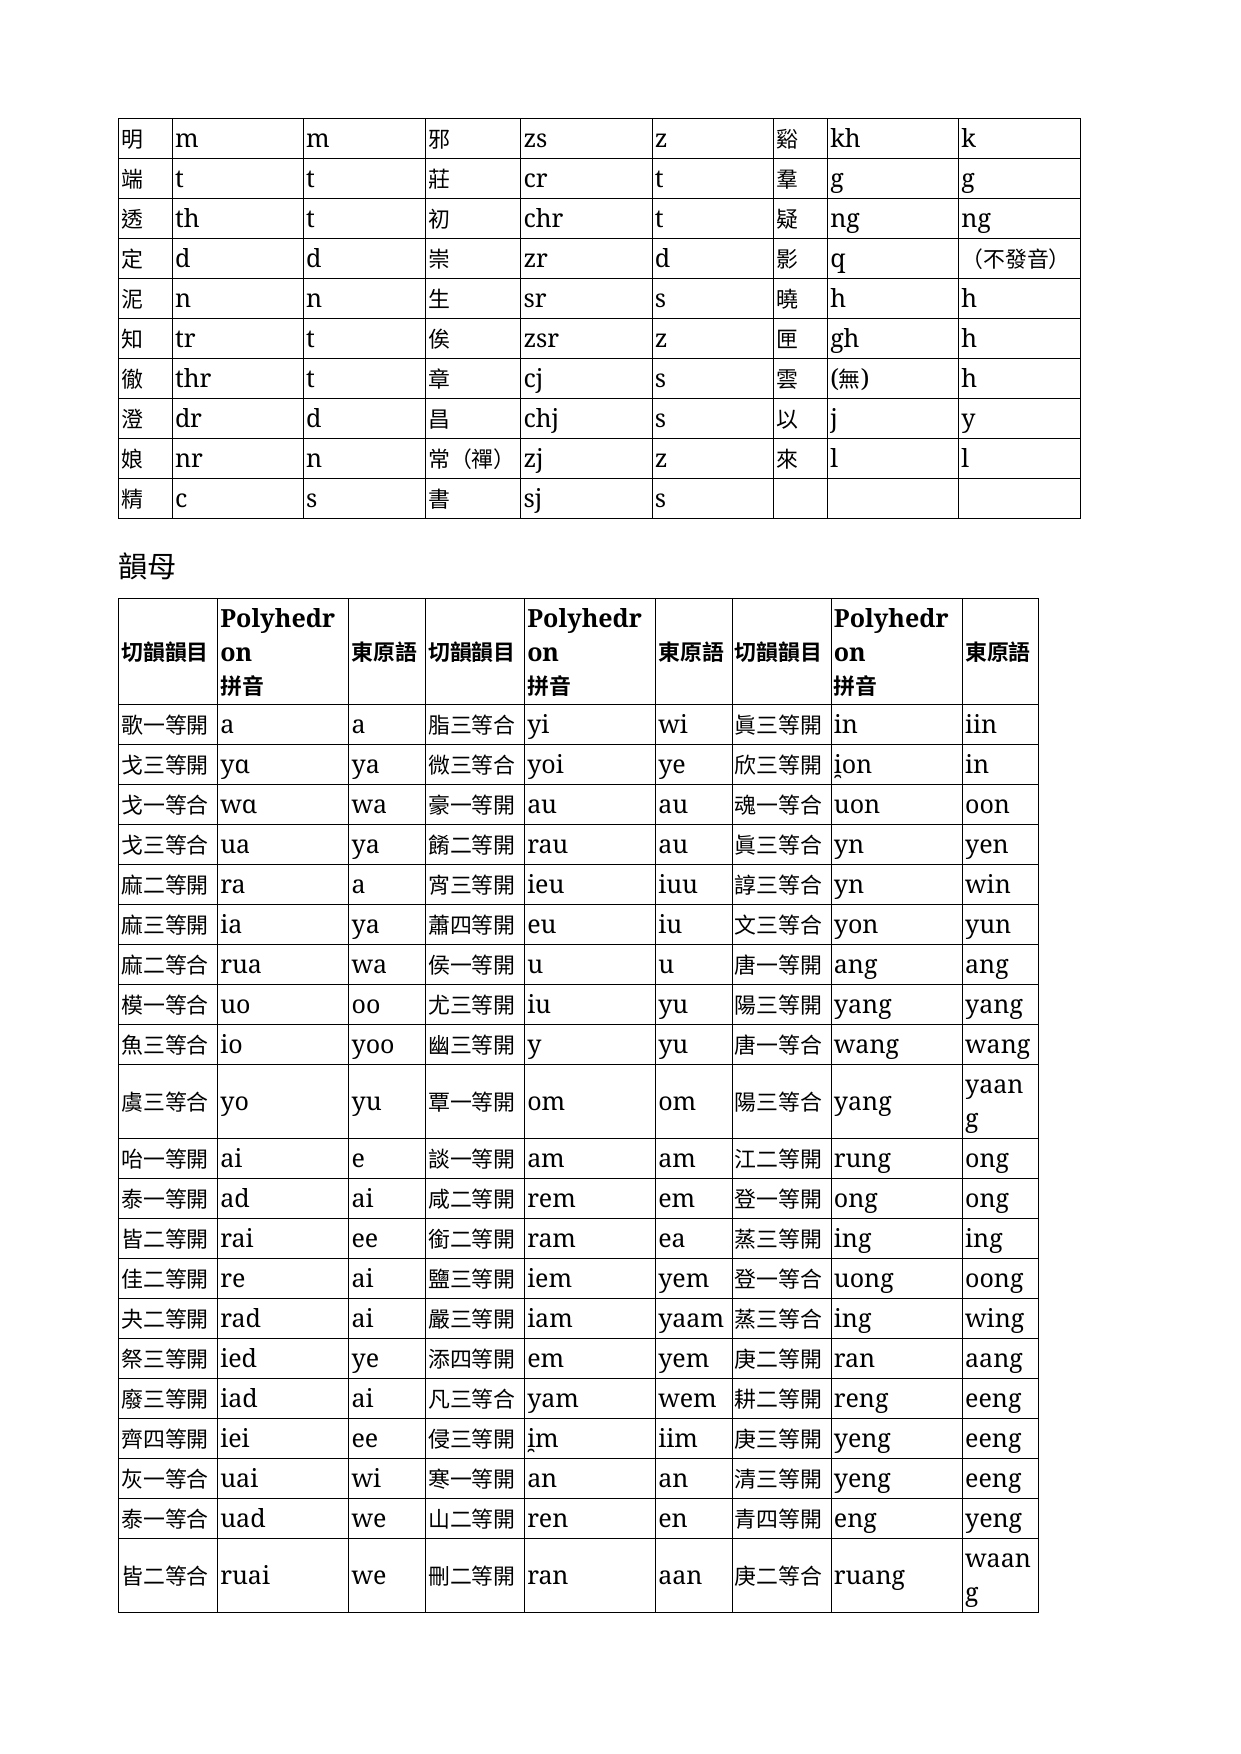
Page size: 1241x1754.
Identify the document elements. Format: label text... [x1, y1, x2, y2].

table_header 切韻韻目 [733, 599, 831, 704]
table_cell 章 [426, 359, 520, 398]
table_cell yoo [349, 1025, 425, 1064]
table_cell ad [218, 1179, 348, 1218]
table_cell yo [218, 1065, 348, 1138]
table_cell dr [173, 399, 303, 438]
table_cell ia [218, 905, 348, 944]
table_cell 鹽三等開 [426, 1259, 524, 1298]
table_cell 常（禪） [426, 439, 520, 478]
table_cell yeng [832, 1459, 962, 1498]
table_cell [828, 479, 958, 518]
table_cell 添四等開 [426, 1339, 524, 1378]
table_cell yem [656, 1259, 732, 1298]
table_cell 咍一等開 [119, 1139, 217, 1178]
table_cell 陽三等合 [733, 1065, 831, 1138]
table_cell 凡三等合 [426, 1379, 524, 1418]
table_cell 齊四等開 [119, 1419, 217, 1458]
table_cell y [959, 399, 1080, 438]
table_cell rad [218, 1299, 348, 1338]
table_cell yɑ [218, 745, 348, 784]
table_cell 唐一等合 [733, 1025, 831, 1064]
table_cell ong [832, 1179, 962, 1218]
table_cell 咸二等開 [426, 1179, 524, 1218]
table_cell 魚三等合 [119, 1025, 217, 1064]
table_cell cr [521, 159, 652, 198]
table_cell 脂三等合 [426, 705, 524, 744]
table_cell 雲 [774, 359, 827, 398]
table_cell yen [963, 825, 1038, 864]
table_cell iad [218, 1379, 348, 1418]
table_cell ren [525, 1499, 655, 1538]
table_cell 眞三等合 [733, 825, 831, 864]
table_cell ing [832, 1219, 962, 1258]
table_cell ai [218, 1139, 348, 1178]
table_cell iu [656, 905, 732, 944]
table_cell t [304, 359, 425, 398]
table_cell 灰一等合 [119, 1459, 217, 1498]
table_cell z [653, 439, 773, 478]
table_cell ya [349, 825, 425, 864]
table_cell uo [218, 985, 348, 1024]
table_cell wang [832, 1025, 962, 1064]
table_cell ai [349, 1379, 425, 1418]
table_cell ai [349, 1259, 425, 1298]
table_cell yang [963, 985, 1038, 1024]
table_cell s [304, 479, 425, 518]
table_cell s [653, 399, 773, 438]
table_cell eeng [963, 1419, 1038, 1458]
table_cell yam [525, 1379, 655, 1418]
table_cell 麻二等開 [119, 865, 217, 904]
table_cell ing [963, 1219, 1038, 1258]
table_header 切韻韻目 [426, 599, 524, 704]
table_cell u [656, 945, 732, 984]
table_cell iem [525, 1259, 655, 1298]
table_cell uad [218, 1499, 348, 1538]
table_cell j [828, 399, 958, 438]
table_cell ra [218, 865, 348, 904]
table_cell ee [349, 1419, 425, 1458]
table_cell 登一等開 [733, 1179, 831, 1218]
table_cell t [304, 319, 425, 358]
table_cell m [304, 119, 425, 158]
table_cell iam [525, 1299, 655, 1338]
table_cell uai [218, 1459, 348, 1498]
table_header Polyhedron 拼音 [218, 599, 348, 704]
table_cell th [173, 199, 303, 238]
table_cell yang [832, 1065, 962, 1138]
table_cell yn [832, 865, 962, 904]
table_cell 生 [426, 279, 520, 318]
table_cell uon [832, 785, 962, 824]
table_cell ruang [832, 1539, 962, 1612]
table_cell ong [963, 1139, 1038, 1178]
table_cell zj [521, 439, 652, 478]
table_cell 微三等合 [426, 745, 524, 784]
table_cell 耕二等開 [733, 1379, 831, 1418]
table_header Polyhedron 拼音 [832, 599, 962, 704]
table_cell 定 [119, 239, 172, 278]
table_cell 唐一等開 [733, 945, 831, 984]
table_cell 疑 [774, 199, 827, 238]
table_cell wang [963, 1025, 1038, 1064]
table_cell l [959, 439, 1080, 478]
table_cell 文三等合 [733, 905, 831, 944]
table_cell 精 [119, 479, 172, 518]
table_cell yu [656, 1025, 732, 1064]
table_cell yu [349, 1065, 425, 1138]
table_cell 登一等合 [733, 1259, 831, 1298]
table_cell em [525, 1339, 655, 1378]
table_cell 娘 [119, 439, 172, 478]
table_cell i̯m [525, 1419, 655, 1458]
table_cell au [525, 785, 655, 824]
table_cell d [304, 399, 425, 438]
table_cell oon [963, 785, 1038, 824]
table_cell u [525, 945, 655, 984]
table_cell z [653, 119, 773, 158]
table_cell 昌 [426, 399, 520, 438]
table_cell iei [218, 1419, 348, 1458]
table_cell wi [656, 705, 732, 744]
table_cell q [828, 239, 958, 278]
table_cell i̯on [832, 745, 962, 784]
table_cell am [525, 1139, 655, 1178]
table_cell t [304, 199, 425, 238]
table_cell 幽三等開 [426, 1025, 524, 1064]
table_cell d [173, 239, 303, 278]
table_cell l [828, 439, 958, 478]
table_cell io [218, 1025, 348, 1064]
table_cell yem [656, 1339, 732, 1378]
table_cell n [304, 279, 425, 318]
table_cell 庚二等開 [733, 1339, 831, 1378]
table_cell sr [521, 279, 652, 318]
table_cell sj [521, 479, 652, 518]
table_cell ya [349, 905, 425, 944]
table_cell ee [349, 1219, 425, 1258]
table_cell 端 [119, 159, 172, 198]
table_cell 虞三等合 [119, 1065, 217, 1138]
table_cell yang [832, 985, 962, 1024]
table_cell iin [963, 705, 1038, 744]
table_cell 戈三等合 [119, 825, 217, 864]
table_cell 欣三等開 [733, 745, 831, 784]
table_cell yoi [525, 745, 655, 784]
table_cell en [656, 1499, 732, 1538]
table_cell （不發音） [959, 239, 1080, 278]
table_cell 庚二等合 [733, 1539, 831, 1612]
table_cell s [653, 359, 773, 398]
table_cell 明 [119, 119, 172, 158]
table_cell rau [525, 825, 655, 864]
table_cell om [525, 1065, 655, 1138]
table_cell ram [525, 1219, 655, 1258]
table_cell thr [173, 359, 303, 398]
table_cell yun [963, 905, 1038, 944]
table_cell h [959, 279, 1080, 318]
table_cell s [653, 279, 773, 318]
table_cell ruai [218, 1539, 348, 1612]
table_cell iu [525, 985, 655, 1024]
table_cell 蕭四等開 [426, 905, 524, 944]
table_cell 餚二等開 [426, 825, 524, 864]
table_cell wa [349, 945, 425, 984]
table_cell 青四等開 [733, 1499, 831, 1538]
table_cell 魂一等合 [733, 785, 831, 824]
table_cell 江二等開 [733, 1139, 831, 1178]
table_cell 初 [426, 199, 520, 238]
table_cell eu [525, 905, 655, 944]
table_cell h [828, 279, 958, 318]
table_cell we [349, 1539, 425, 1612]
table_cell ied [218, 1339, 348, 1378]
table_cell eeng [963, 1379, 1038, 1418]
table_cell g [828, 159, 958, 198]
table_cell 陽三等開 [733, 985, 831, 1024]
table_cell n [304, 439, 425, 478]
table_cell yaang [963, 1065, 1038, 1138]
table_cell t [173, 159, 303, 198]
table_cell ang [832, 945, 962, 984]
table_cell 侯一等開 [426, 945, 524, 984]
table_cell ng [828, 199, 958, 238]
table_cell yn [832, 825, 962, 864]
table_cell 模一等合 [119, 985, 217, 1024]
table_cell reng [832, 1379, 962, 1418]
table_cell yeng [963, 1499, 1038, 1538]
table_cell 戈三等開 [119, 745, 217, 784]
table_cell 嚴三等開 [426, 1299, 524, 1338]
table_cell t [653, 199, 773, 238]
table_cell s [653, 479, 773, 518]
table_cell ya [349, 745, 425, 784]
table_header ​東原語 [963, 599, 1038, 704]
table_cell yaam [656, 1299, 732, 1338]
table_cell 宵三等開 [426, 865, 524, 904]
table_cell 邪 [426, 119, 520, 158]
table_cell rung [832, 1139, 962, 1178]
table_cell ng [959, 199, 1080, 238]
table_cell c [173, 479, 303, 518]
table_cell am [656, 1139, 732, 1178]
table_cell 谿 [774, 119, 827, 158]
table_cell rua [218, 945, 348, 984]
table_cell au [656, 825, 732, 864]
table_cell wem [656, 1379, 732, 1418]
table_cell 徹 [119, 359, 172, 398]
table_cell kh [828, 119, 958, 158]
table_cell ye [656, 745, 732, 784]
table_cell t [304, 159, 425, 198]
table_cell m [173, 119, 303, 158]
table_cell yi [525, 705, 655, 744]
table_cell 泰一等開 [119, 1179, 217, 1218]
table_cell aan [656, 1539, 732, 1612]
table_cell ran [525, 1539, 655, 1612]
table_cell 銜二等開 [426, 1219, 524, 1258]
table_cell 俟 [426, 319, 520, 358]
table_cell h [959, 359, 1080, 398]
table_cell 廢三等開 [119, 1379, 217, 1418]
table_cell 透 [119, 199, 172, 238]
table_cell au [656, 785, 732, 824]
table_cell ai [349, 1179, 425, 1218]
table_cell eng [832, 1499, 962, 1538]
table_cell 知 [119, 319, 172, 358]
table_cell aang [963, 1339, 1038, 1378]
table_cell a [218, 705, 348, 744]
table_cell k [959, 119, 1080, 158]
table_cell 麻二等合 [119, 945, 217, 984]
table_cell gh [828, 319, 958, 358]
table_cell 寒一等開 [426, 1459, 524, 1498]
table_cell 書 [426, 479, 520, 518]
table_cell 侵三等開 [426, 1419, 524, 1458]
table_cell t [653, 159, 773, 198]
table_cell 尤三等開 [426, 985, 524, 1024]
table_cell ye [349, 1339, 425, 1378]
table_cell [774, 479, 827, 518]
table_cell ong [963, 1179, 1038, 1218]
table_cell ieu [525, 865, 655, 904]
table_cell 羣 [774, 159, 827, 198]
table_cell em [656, 1179, 732, 1218]
table_cell d [653, 239, 773, 278]
table_cell an [525, 1459, 655, 1498]
table_cell ran [832, 1339, 962, 1378]
table_cell 庚三等開 [733, 1419, 831, 1458]
table_header Polyhedron 拼音 [525, 599, 655, 704]
table_cell 崇 [426, 239, 520, 278]
table_cell 眞三等開 [733, 705, 831, 744]
table_cell ea [656, 1219, 732, 1258]
table_cell g [959, 159, 1080, 198]
table_cell in [963, 745, 1038, 784]
table_cell e [349, 1139, 425, 1178]
table_cell z [653, 319, 773, 358]
table_cell 泥 [119, 279, 172, 318]
table_cell cj [521, 359, 652, 398]
table_header 切韻韻目 [119, 599, 217, 704]
table_cell iuu [656, 865, 732, 904]
table_cell 泰一等合 [119, 1499, 217, 1538]
table_cell 歌一等開 [119, 705, 217, 744]
table_cell yeng [832, 1419, 962, 1458]
table_cell 諄三等合 [733, 865, 831, 904]
table_cell yon [832, 905, 962, 944]
table_cell ua [218, 825, 348, 864]
table_cell uong [832, 1259, 962, 1298]
table_cell h [959, 319, 1080, 358]
table_cell 以 [774, 399, 827, 438]
table_cell zsr [521, 319, 652, 358]
table_cell nr [173, 439, 303, 478]
table_cell yu [656, 985, 732, 1024]
table_cell waang [963, 1539, 1038, 1612]
table_cell an [656, 1459, 732, 1498]
table_cell 刪二等開 [426, 1539, 524, 1612]
table_cell re [218, 1259, 348, 1298]
table_cell 蒸三等開 [733, 1219, 831, 1258]
table_cell in [832, 705, 962, 744]
table_cell 匣 [774, 319, 827, 358]
table_cell eeng [963, 1459, 1038, 1498]
table_header ​東原語 [656, 599, 732, 704]
table_cell rai [218, 1219, 348, 1258]
table_cell wɑ [218, 785, 348, 824]
table_cell zr [521, 239, 652, 278]
table_cell 山二等開 [426, 1499, 524, 1538]
table_cell ang [963, 945, 1038, 984]
table_cell chj [521, 399, 652, 438]
table_cell a [349, 705, 425, 744]
table_cell 皆二等開 [119, 1219, 217, 1258]
table_cell [959, 479, 1080, 518]
table_cell 夬二等開 [119, 1299, 217, 1338]
table_cell zs [521, 119, 652, 158]
table_cell wi [349, 1459, 425, 1498]
table_cell 曉 [774, 279, 827, 318]
table_cell 澄 [119, 399, 172, 438]
table_cell 談一等開 [426, 1139, 524, 1178]
table_cell om [656, 1065, 732, 1138]
table_cell 影 [774, 239, 827, 278]
table_cell y [525, 1025, 655, 1064]
table_cell d [304, 239, 425, 278]
table_cell 皆二等合 [119, 1539, 217, 1612]
table_cell 祭三等開 [119, 1339, 217, 1378]
table_cell ai [349, 1299, 425, 1338]
table_cell (無) [828, 359, 958, 398]
table_cell rem [525, 1179, 655, 1218]
table_cell a [349, 865, 425, 904]
table_cell 來 [774, 439, 827, 478]
table_cell 莊 [426, 159, 520, 198]
table_cell 佳二等開 [119, 1259, 217, 1298]
table_header ​東原語 [349, 599, 425, 704]
table_cell n [173, 279, 303, 318]
table_cell 豪一等開 [426, 785, 524, 824]
table_cell wa [349, 785, 425, 824]
table_cell tr [173, 319, 303, 358]
table_cell 覃一等開 [426, 1065, 524, 1138]
table_cell 麻三等開 [119, 905, 217, 944]
table_cell oo [349, 985, 425, 1024]
table_cell ing [832, 1299, 962, 1338]
table_cell chr [521, 199, 652, 238]
table_cell 蒸三等合 [733, 1299, 831, 1338]
table_cell iim [656, 1419, 732, 1458]
table_cell wing [963, 1299, 1038, 1338]
table_cell oong [963, 1259, 1038, 1298]
table_cell 戈一等合 [119, 785, 217, 824]
table_cell we [349, 1499, 425, 1538]
table_cell 清三等開 [733, 1459, 831, 1498]
subtitle 韻母 [118, 543, 1122, 586]
table_cell win [963, 865, 1038, 904]
